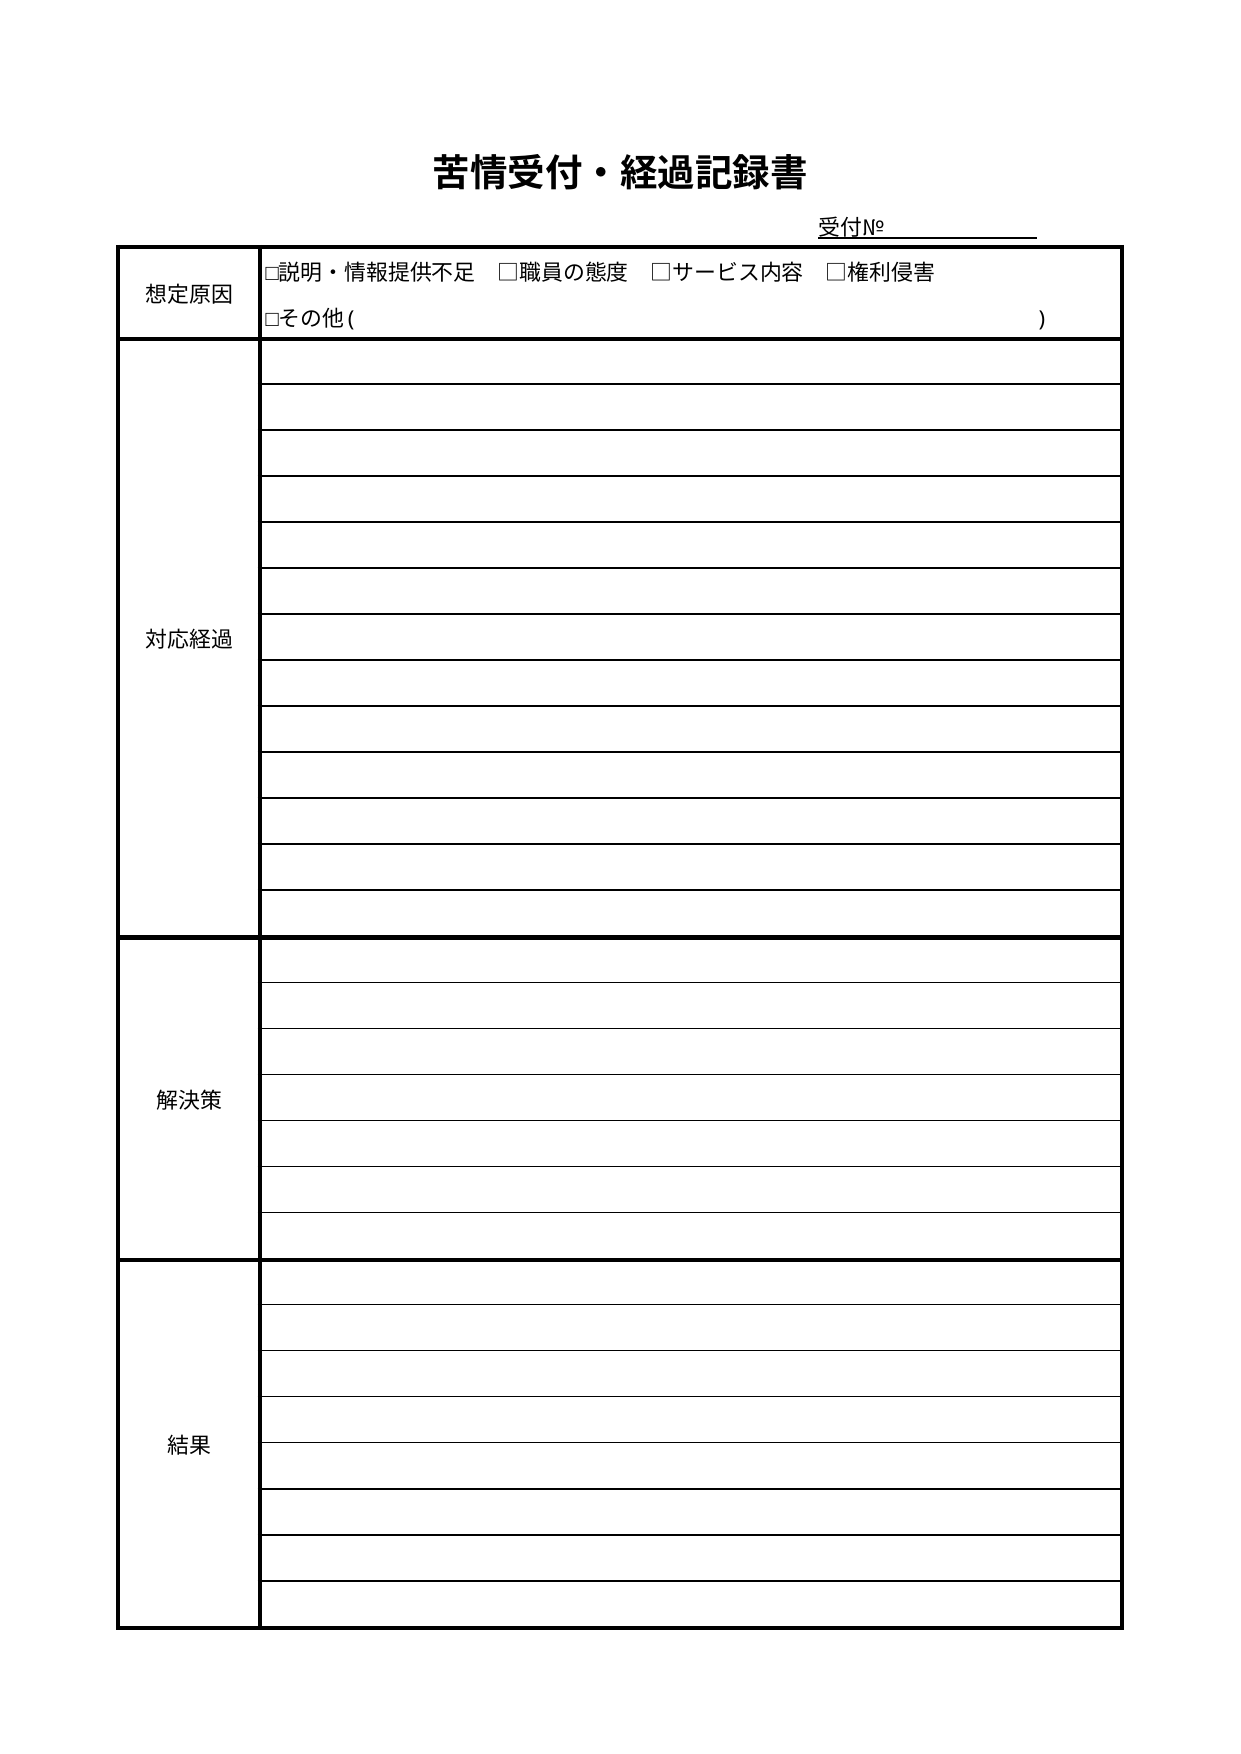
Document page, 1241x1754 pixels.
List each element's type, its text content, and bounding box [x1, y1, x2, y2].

table_cell 対応経過 [120, 341, 258, 935]
table_cell [262, 983, 1120, 1027]
table_cell [262, 940, 1120, 981]
table_cell [262, 477, 1120, 521]
table_cell [262, 891, 1120, 935]
table_cell [262, 753, 1120, 797]
table_cell [262, 1490, 1120, 1534]
table_cell [262, 1262, 1120, 1304]
table_cell [262, 1167, 1120, 1212]
table_cell [262, 569, 1120, 613]
table_cell [262, 1075, 1120, 1119]
table_cell [262, 1121, 1120, 1166]
table_cell [262, 615, 1120, 659]
table_cell [262, 845, 1120, 889]
table_cell [262, 341, 1120, 383]
table_cell 結果 [120, 1262, 258, 1626]
table_cell [262, 1351, 1120, 1396]
text 受付№ [118, 210, 1122, 242]
table_cell [262, 385, 1120, 429]
title 苦情受付・経過記録書 [118, 143, 1122, 197]
table_cell [262, 1029, 1120, 1073]
table_cell [262, 1305, 1120, 1350]
table_header 想定原因 [120, 249, 258, 337]
table_cell [262, 431, 1120, 475]
table_cell [262, 1397, 1120, 1442]
table_cell [262, 1443, 1120, 1488]
table_cell [262, 1213, 1120, 1258]
table_cell [262, 661, 1120, 705]
table_cell 解決策 [120, 940, 258, 1258]
table_cell [262, 1536, 1120, 1580]
table_cell [262, 1582, 1120, 1626]
table_cell □その他( ) [262, 291, 1120, 337]
table_cell [262, 707, 1120, 751]
table_header □説明・情報提供不足 □職員の態度 □サービス内容 □権利侵害 [262, 249, 1120, 291]
table_cell [262, 523, 1120, 567]
table_cell [262, 799, 1120, 843]
